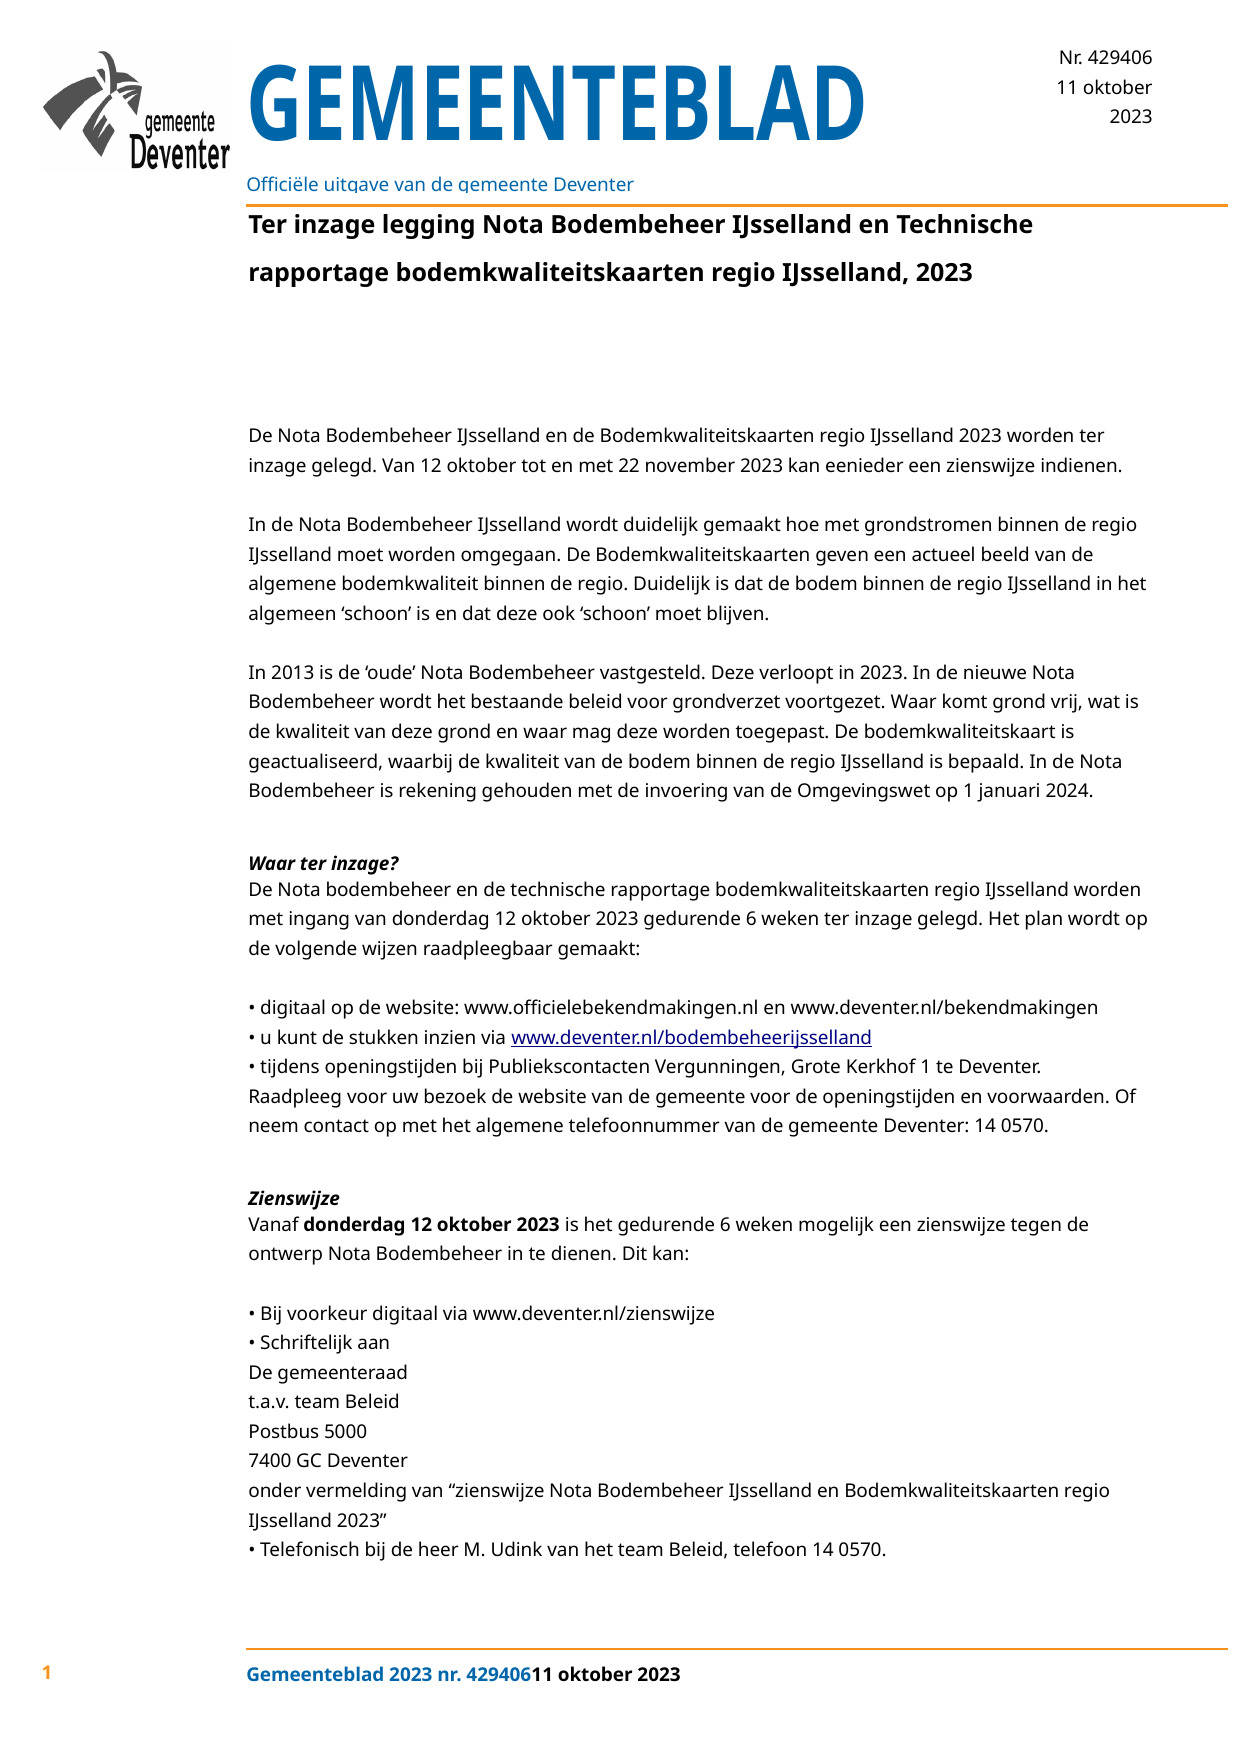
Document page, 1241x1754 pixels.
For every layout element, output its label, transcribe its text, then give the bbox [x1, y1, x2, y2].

text De Nota Bodembeheer IJsselland en de Bodemkwaliteitskaarten regio IJsselland 2023 worden ter inzage gelegd. Van 12 oktober tot en met 22 november 2023 kan eenieder een zienswijze indienen. [248, 422, 1152, 478]
text • Schriftelijk aan [248, 1329, 1152, 1355]
text • Bij voorkeur digitaal via www.deventer.nl/zienswijze [248, 1300, 1152, 1326]
text • Telefonisch bij de heer M. Udink van het team Beleid, telefoon 14 0570. [248, 1536, 1152, 1562]
text Postbus 5000 [248, 1418, 1152, 1444]
text In 2013 is de ‘oude’ Nota Bodembeheer vastgesteld. Deze verloopt in 2023. In de nieuwe Nota Bodembeheer wordt het bestaande beleid voor grondverzet voortgezet. Waar komt grond vrij, wat is de kwaliteit van deze grond en waar mag deze worden toegepast. De bodemkwaliteitskaart is geactualiseerd, waarbij de kwaliteit van de bodem binnen de regio IJsselland is bepaald. In de Nota Bodembeheer is rekening gehouden met de invoering van de Omgevingswet op 1 januari 2024. [248, 659, 1152, 803]
text t.a.v. team Beleid [248, 1388, 1152, 1414]
text • u kunt de stukken inzien via www.deventer.nl/bodembeheerijsselland [248, 1024, 1152, 1049]
text • tijdens openingstijden bij Publiekscontacten Vergunningen, Grote Kerkhof 1 te Deventer. [248, 1053, 1152, 1079]
text 7400 GC Deventer [248, 1448, 1152, 1473]
text De Nota bodembeheer en de technische rapportage bodemkwaliteitskaarten regio IJsselland worden met ingang van donderdag 12 oktober 2023 gedurende 6 weken ter inzage gelegd. Het plan wordt op de volgende wijzen raadpleegbaar gemaakt: [248, 876, 1152, 961]
text Vanaf donderdag 12 oktober 2023 is het gedurende 6 weken mogelijk een zienswijze tegen de ontwerp Nota Bodembeheer in te dienen. Dit kan: [248, 1211, 1152, 1266]
text Zienswijze [248, 1185, 1152, 1211]
text onder vermelding van “zienswijze Nota Bodembeheer IJsselland en Bodemkwaliteitskaarten regio IJsselland 2023” [248, 1477, 1152, 1533]
text Waar ter inzage? [248, 850, 1152, 876]
text • digitaal op de website: www.officielebekendmakingen.nl en www.deventer.nl/bekendmakingen [248, 994, 1152, 1020]
text De gemeenteraad [248, 1359, 1152, 1385]
picture [41, 47, 231, 172]
text Ter inzage legging Nota Bodembeheer IJsselland en Technische rapportage bodemkwaliteitskaarten regio IJsselland, 2023 [248, 207, 1152, 288]
text In de Nota Bodembeheer IJsselland wordt duidelijk gemaakt hoe met grondstromen binnen de regio IJsselland moet worden omgegaan. De Bodemkwaliteitskaarten geven een actueel beeld van de algemene bodemkwaliteit binnen de regio. Duidelijk is dat de bodem binnen de regio IJsselland in het algemeen ‘schoon’ is en dat deze ook ‘schoon’ moet blijven. [248, 511, 1152, 626]
text Raadpleeg voor uw bezoek de website van de gemeente voor de openingstijden en voorwaarden. Of neem contact op met het algemene telefoonnummer van de gemeente Deventer: 14 0570. [248, 1083, 1152, 1138]
